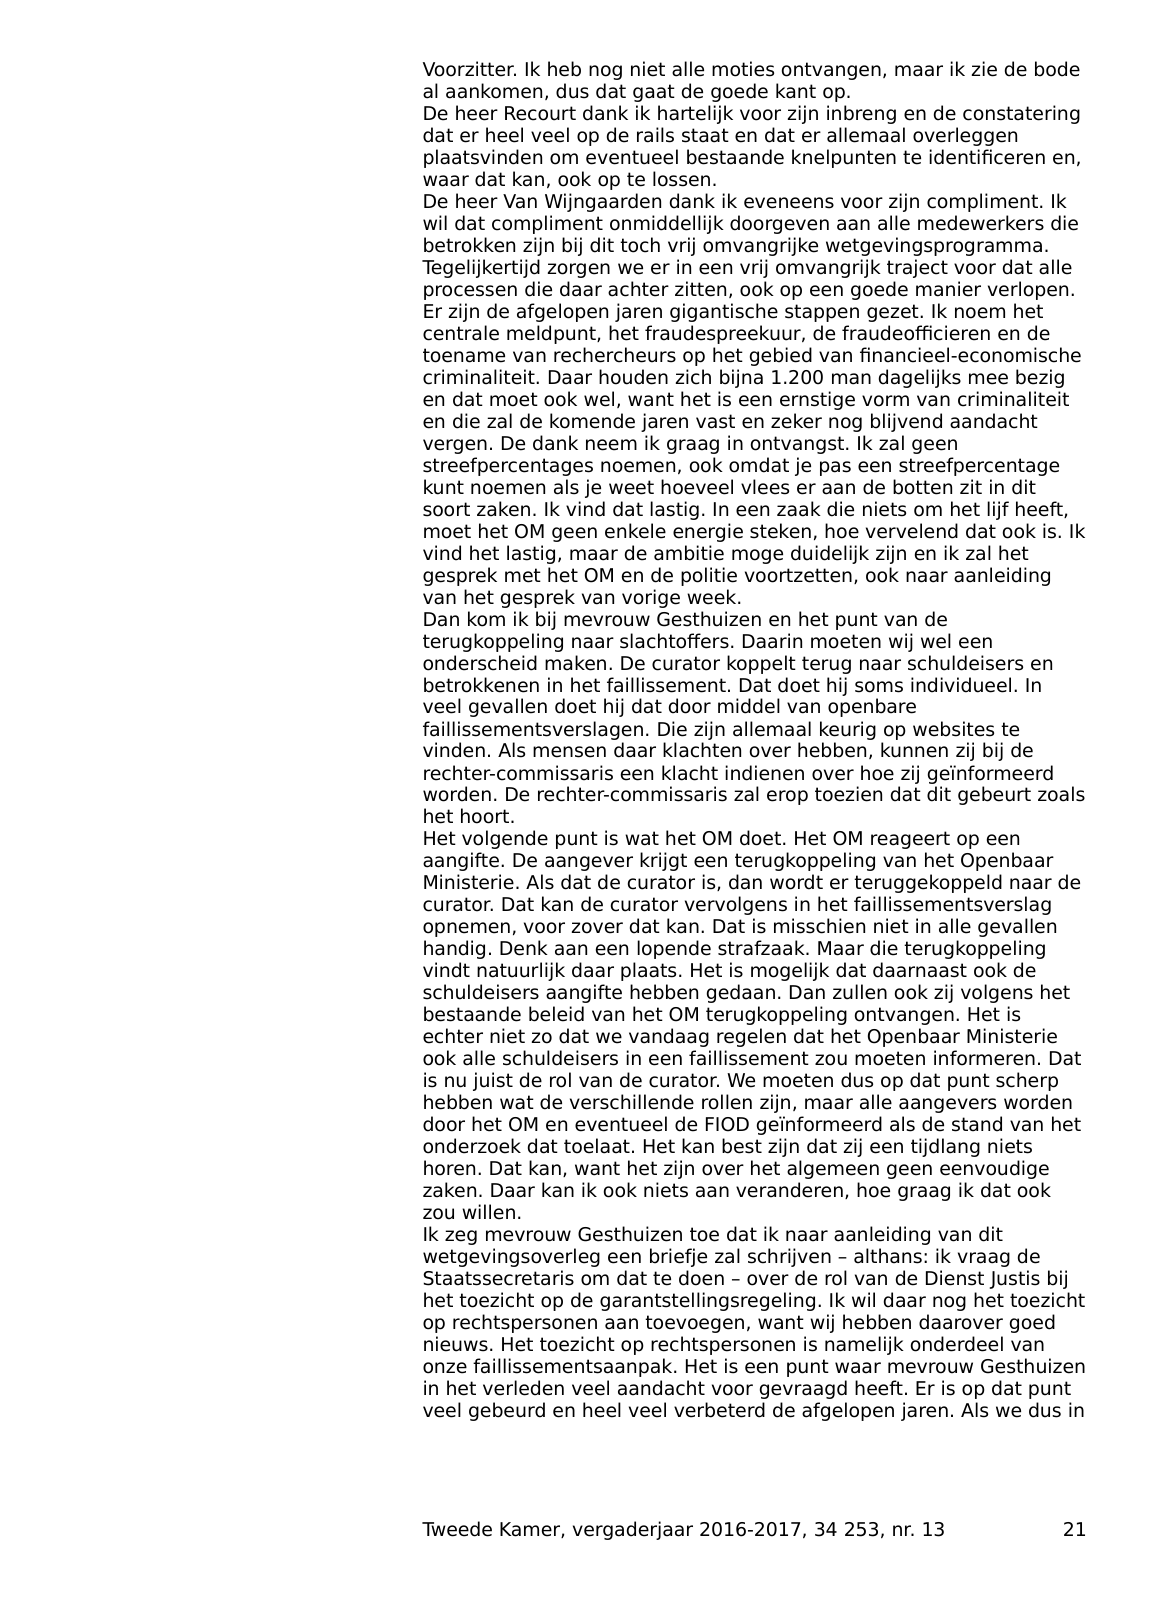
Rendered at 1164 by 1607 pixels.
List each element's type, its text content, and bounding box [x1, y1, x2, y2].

text Voorzitter. Ik heb nog niet alle moties ontvangen, maar ik zie de bode al aankomen, dus dat gaat de goede kant op. [422, 59, 1087, 103]
text Ik zeg mevrouw Gesthuizen toe dat ik naar aanleiding van dit wetgevingsoverleg een briefje zal schrijven – althans: ik vraag de Staatssecretaris om dat te doen – over de rol van de Dienst Justis bij het toezicht op de garantstellingsregeling. Ik wil daar nog het toezicht op rechtspersonen aan toevoegen, want wij hebben daarover goed nieuws. Het toezicht op rechtspersonen is namelijk onderdeel van onze faillissementsaanpak. Het is een punt waar mevrouw Gesthuizen in het verleden veel aandacht voor gevraagd heeft. Er is op dat punt veel gebeurd en heel veel verbeterd de afgelopen jaren. Als we dus in [422, 1224, 1087, 1422]
text De heer Van Wijngaarden dank ik eveneens voor zijn compliment. Ik wil dat compliment onmiddellijk doorgeven aan alle medewerkers die betrokken zijn bij dit toch vrij omvangrijke wetgevingsprogramma. Tegelijkertijd zorgen we er in een vrij omvangrijk traject voor dat alle processen die daar achter zitten, ook op een goede manier verlopen. Er zijn de afgelopen jaren gigantische stappen gezet. Ik noem het centrale meldpunt, het fraudespreekuur, de fraudeofficieren en de toename van rechercheurs op het gebied van financieel-economische criminaliteit. Daar houden zich bijna 1.200 man dagelijks mee bezig en dat moet ook wel, want het is een ernstige vorm van criminaliteit en die zal de komende jaren vast en zeker nog blijvend aandacht vergen. De dank neem ik graag in ontvangst. Ik zal geen streefpercentages noemen, ook omdat je pas een streefpercentage kunt noemen als je weet hoeveel vlees er aan de botten zit in dit soort zaken. Ik vind dat lastig. In een zaak die niets om het lijf heeft, moet het OM geen enkele energie steken, hoe vervelend dat ook is. Ik vind het lastig, maar de ambitie moge duidelijk zijn en ik zal het gesprek met het OM en de politie voortzetten, ook naar aanleiding van het gesprek van vorige week. [422, 191, 1087, 608]
text Dan kom ik bij mevrouw Gesthuizen en het punt van de terugkoppeling naar slachtoffers. Daarin moeten wij wel een onderscheid maken. De curator koppelt terug naar schuldeisers en betrokkenen in het faillissement. Dat doet hij soms individueel. In veel gevallen doet hij dat door middel van openbare faillissementsverslagen. Die zijn allemaal keurig op websites te vinden. Als mensen daar klachten over hebben, kunnen zij bij de rechter-commissaris een klacht indienen over hoe zij geïnformeerd worden. De rechter-commissaris zal erop toezien dat dit gebeurt zoals het hoort. [422, 608, 1087, 828]
text Het volgende punt is wat het OM doet. Het OM reageert op een aangifte. De aangever krijgt een terugkoppeling van het Openbaar Ministerie. Als dat de curator is, dan wordt er teruggekoppeld naar de curator. Dat kan de curator vervolgens in het faillissementsverslag opnemen, voor zover dat kan. Dat is misschien niet in alle gevallen handig. Denk aan een lopende strafzaak. Maar die terugkoppeling vindt natuurlijk daar plaats. Het is mogelijk dat daarnaast ook de schuldeisers aangifte hebben gedaan. Dan zullen ook zij volgens het bestaande beleid van het OM terugkoppeling ontvangen. Het is echter niet zo dat we vandaag regelen dat het Openbaar Ministerie ook alle schuldeisers in een faillissement zou moeten informeren. Dat is nu juist de rol van de curator. We moeten dus op dat punt scherp hebben wat de verschillende rollen zijn, maar alle aangevers worden door het OM en eventueel de FIOD geïnformeerd als de stand van het onderzoek dat toelaat. Het kan best zijn dat zij een tijdlang niets horen. Dat kan, want het zijn over het algemeen geen eenvoudige zaken. Daar kan ik ook niets aan veranderen, hoe graag ik dat ook zou willen. [422, 828, 1087, 1224]
text De heer Recourt dank ik hartelijk voor zijn inbreng en de constatering dat er heel veel op de rails staat en dat er allemaal overleggen plaatsvinden om eventueel bestaande knelpunten te identificeren en, waar dat kan, ook op te lossen. [422, 103, 1087, 191]
